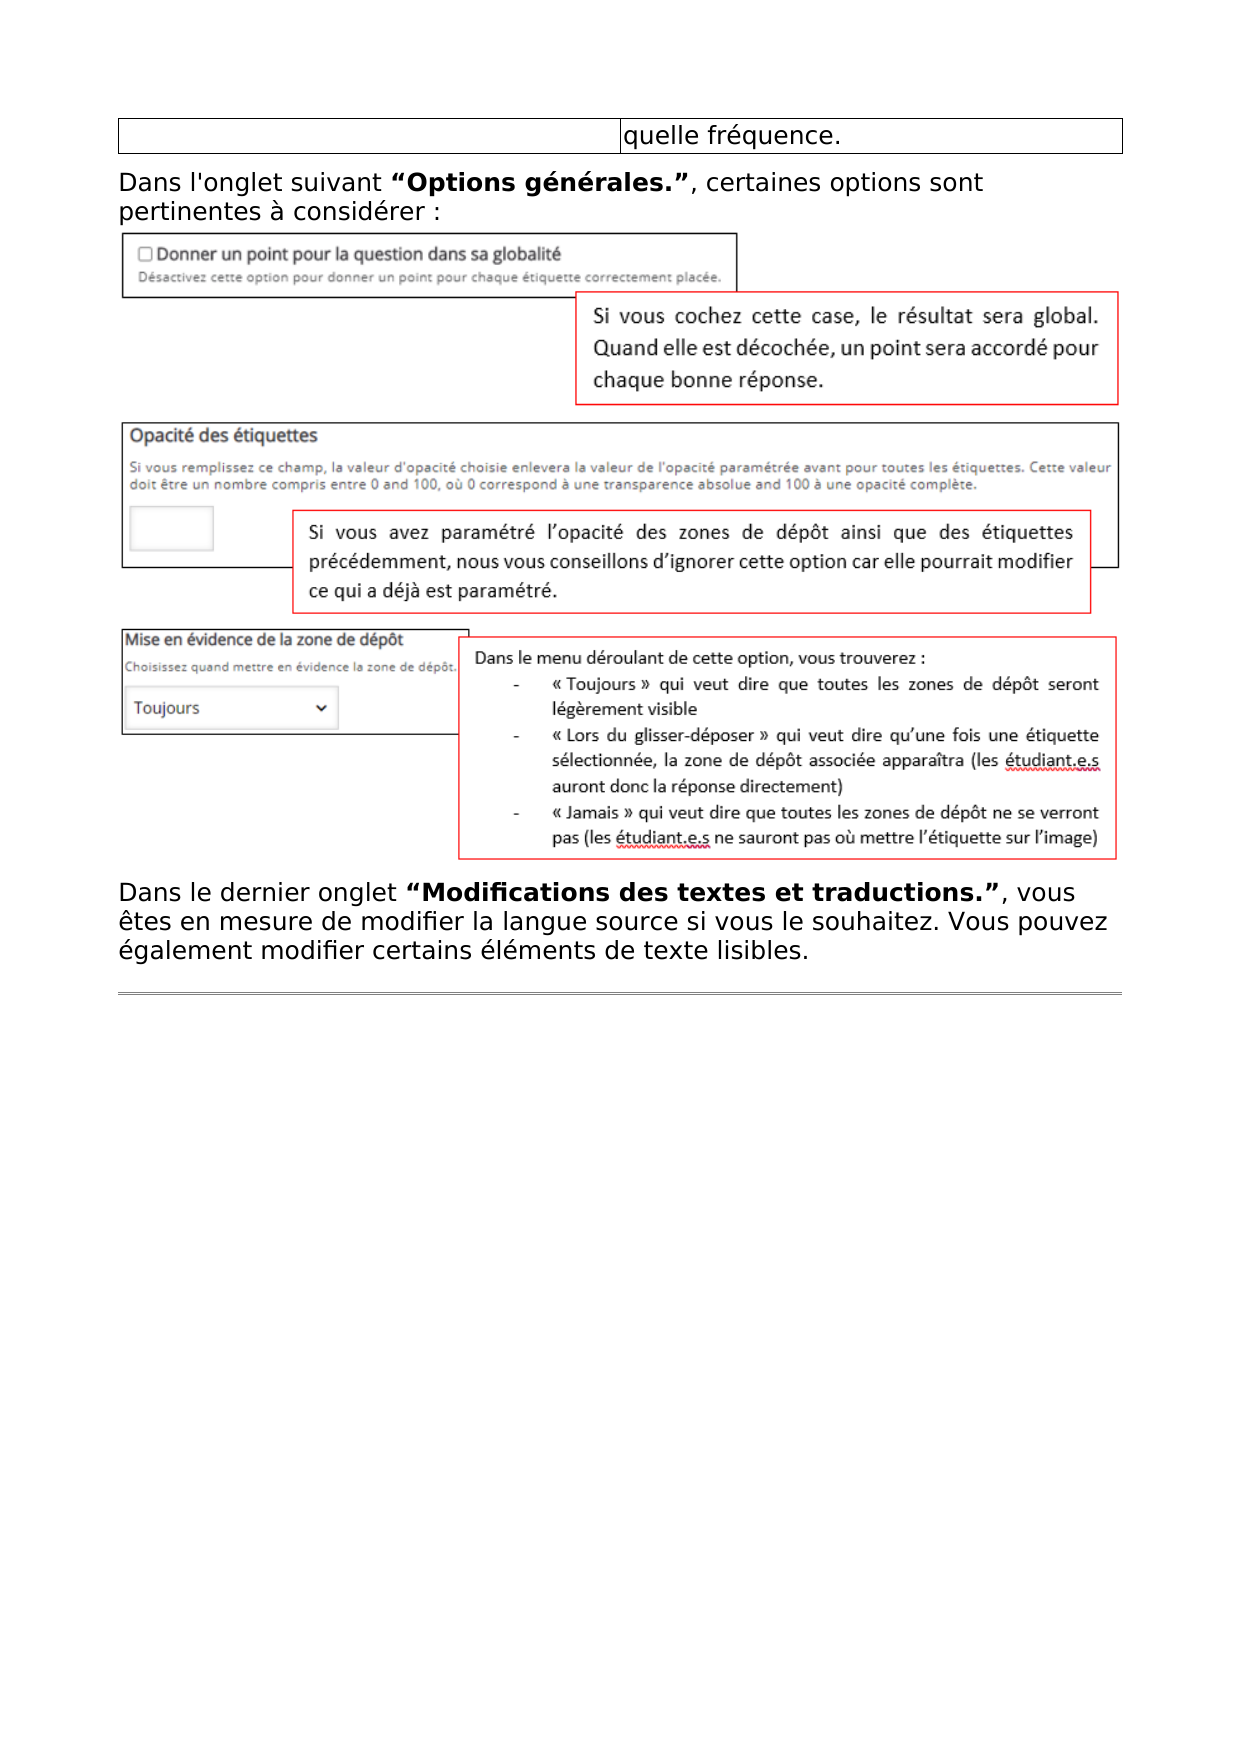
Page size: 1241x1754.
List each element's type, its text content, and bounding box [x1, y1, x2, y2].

picture [118, 624, 1123, 866]
text Dans le dernier onglet “Modifications des textes et traductions.”, vous êtes en mesure de modifier la langue source si vous le souhaitez. Vous pouvez également modifier certains éléments de texte lisibles. [118, 878, 1122, 965]
text Dans l'onglet suivant “Options générales.”, certaines options sont pertinentes à considérer : [118, 168, 1122, 226]
text [118, 411, 1122, 416]
picture [118, 416, 1123, 619]
table_header [119, 119, 620, 153]
table_header quelle fréquence. [621, 119, 1122, 153]
text [118, 619, 1122, 624]
picture [118, 226, 1123, 411]
